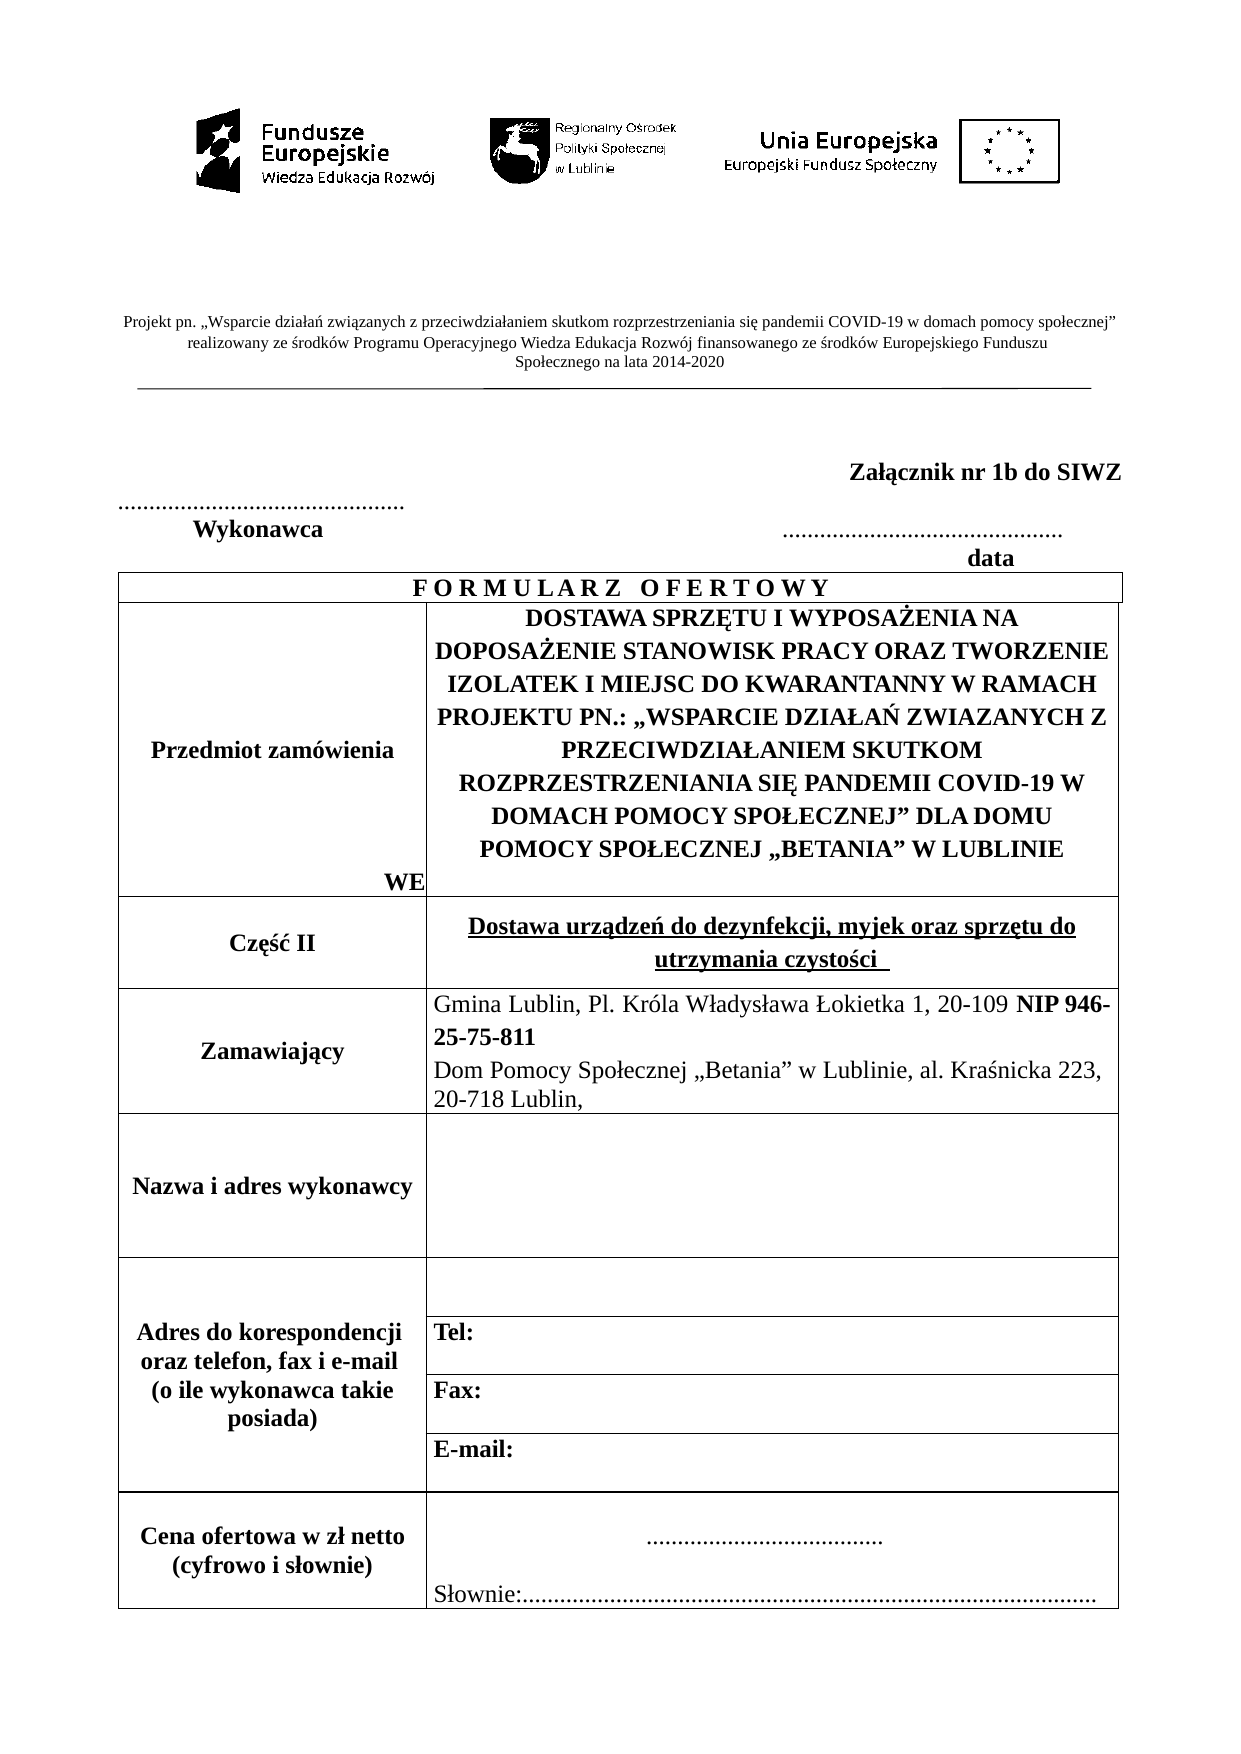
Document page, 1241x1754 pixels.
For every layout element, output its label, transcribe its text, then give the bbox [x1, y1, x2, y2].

table_cell Zamawiający [119, 989, 426, 1112]
table_cell Adres do korespondencji oraz telefon, fax i e-mail (o ile wykonawca takie posiada) [119, 1258, 426, 1491]
table_cell Gmina Lublin, Pl. Króla Władysława Łokietka 1, 20-109 NIP 946-25-75-811 Dom Pomocy Społecznej „Betania” w Lublinie, al. Kraśnicka 223, 20-718 Lublin, [427, 989, 1118, 1112]
table_cell Przedmiot zamówienia [119, 603, 426, 896]
table_cell [427, 1114, 1118, 1257]
table_cell Tel: [427, 1317, 1118, 1374]
table_cell Fax: [427, 1375, 1118, 1433]
text .............................................. [117, 486, 1122, 514]
table_header F O R M U L A R Z O F E R T O W Y [119, 573, 1122, 602]
subtitle Załącznik nr 1b do SIWZ [117, 457, 1122, 486]
table_cell Część II [119, 897, 426, 988]
table_cell DOSTAWA SPRZĘTU I WYPOSAŻENIA NA DOPOSAŻENIE STANOWISK PRACY ORAZ TWORZENIE IZOLATEK I MIEJSC DO KWARANTANNY W RAMACH PROJEKTU PN.: „WSPARCIE DZIAŁAŃ ZWIAZANYCH Z PRZECIWDZIAŁANIEM SKUTKOM ROZPRZESTRZENIANIA SIĘ PANDEMII COVID-19 W DOMACH POMOCY SPOŁECZNEJ” DLA DOMU POMOCY SPOŁECZNEJ „BETANIA” W LUBLINIE WE [427, 603, 1118, 896]
table_cell Dostawa urządzeń do dezynfekcji, myjek oraz sprzętu do utrzymania czystości [427, 897, 1118, 988]
table_cell E-mail: [427, 1434, 1118, 1491]
table_cell [427, 1258, 1118, 1316]
table_cell Cena ofertowa w zł netto (cyfrowo i słownie) [119, 1493, 426, 1607]
text Wykonawca ............................................. [117, 514, 1122, 543]
table_cell Nazwa i adres wykonawcy [119, 1114, 426, 1257]
table_cell ...................................... Słownie:............................................................................................ [427, 1493, 1118, 1607]
text data [117, 543, 1122, 572]
